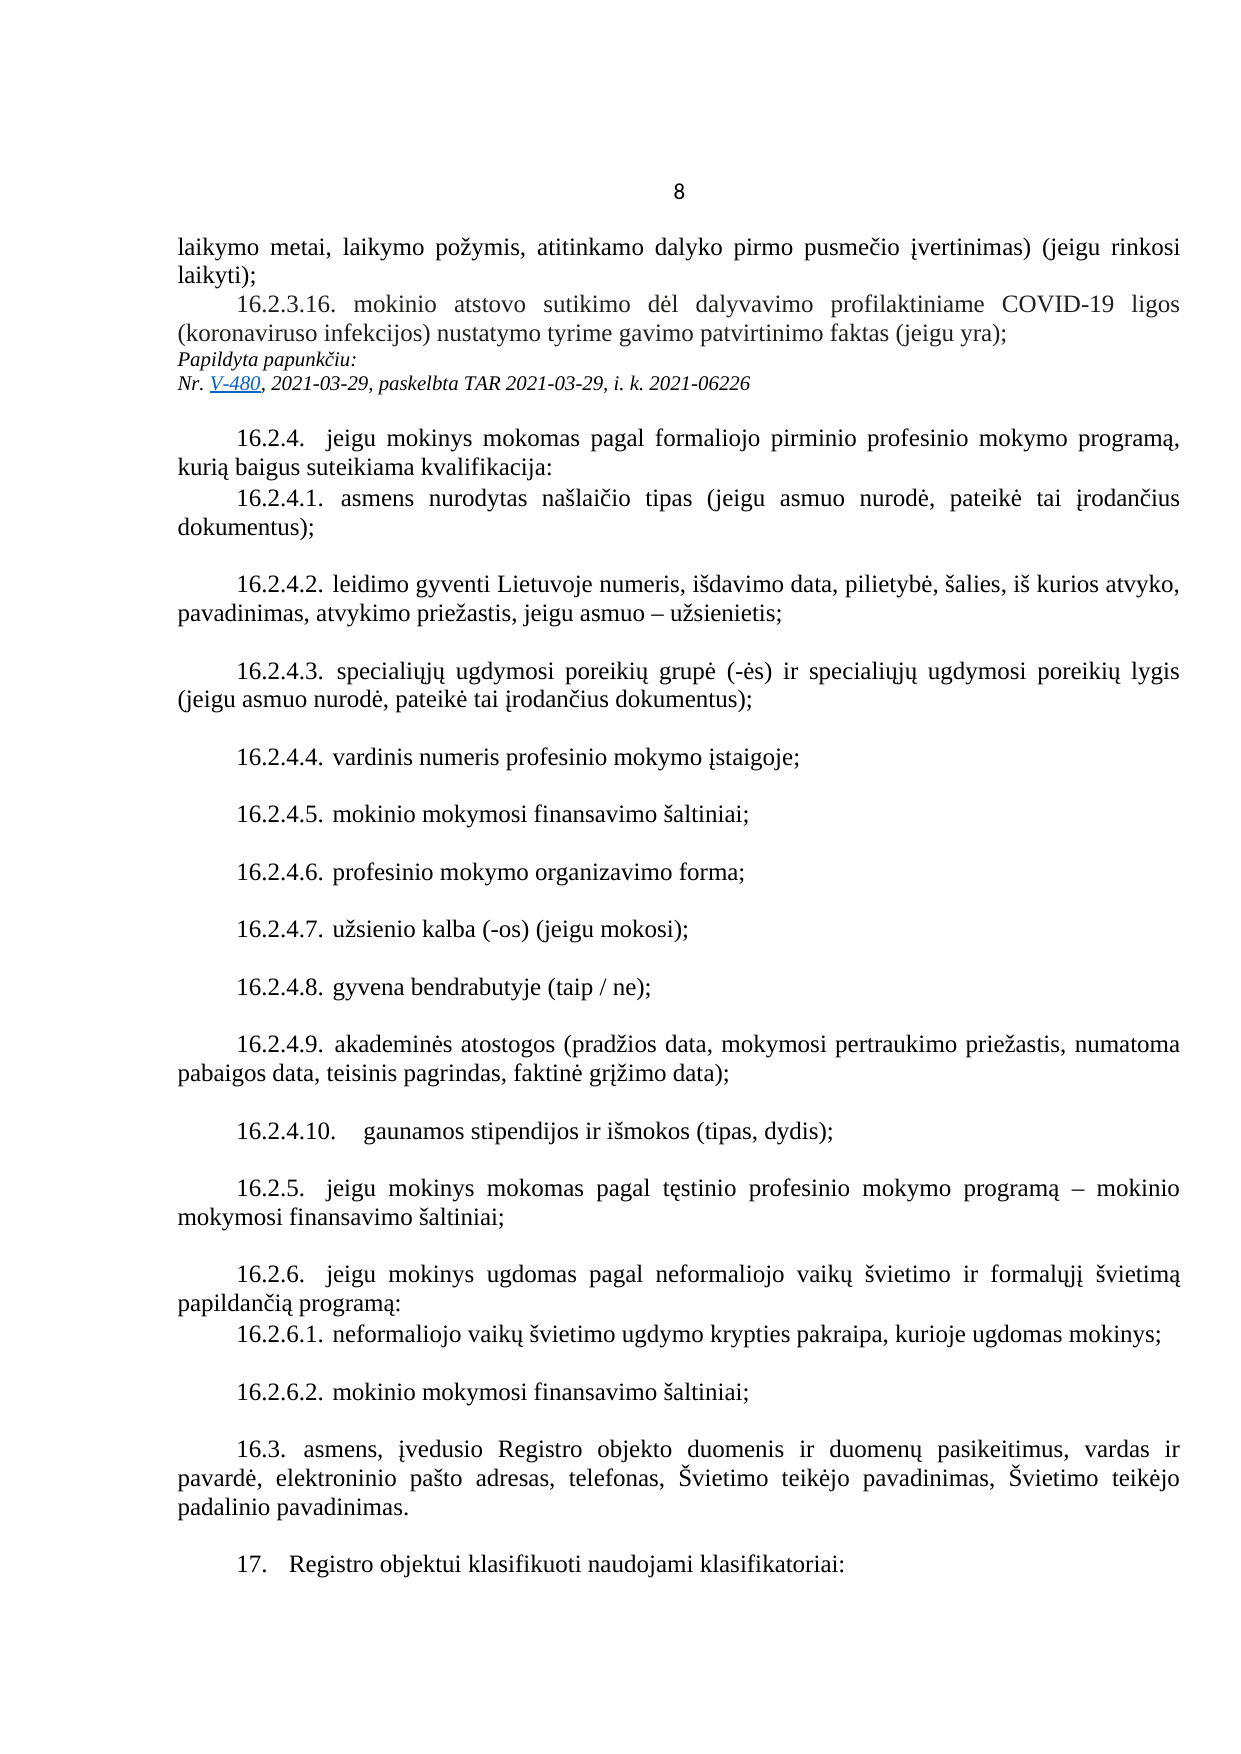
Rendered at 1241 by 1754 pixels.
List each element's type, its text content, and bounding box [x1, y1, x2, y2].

text 16.2.4.5. mokinio mokymosi finansavimo šaltiniai; [177, 799, 1181, 828]
text Papildyta papunkčiu: [177, 347, 1181, 371]
text 16.2.4.4. vardinis numeris profesinio mokymo įstaigoje; [177, 742, 1181, 771]
text 16.2.4.3. specialiųjų ugdymosi poreikių grupė (-ės) ir specialiųjų ugdymosi poreikių lygis (jeigu asmuo nurodė, pateikė tai įrodančius dokumentus); [177, 656, 1181, 713]
text 16.2.4.8. gyvena bendrabutyje (taip / ne); [177, 972, 1181, 1001]
text laikymo metai, laikymo požymis, atitinkamo dalyko pirmo pusmečio įvertinimas) (jeigu rinkosi laikyti); [177, 232, 1181, 289]
text Nr. V-480, 2021-03-29, paskelbta TAR 2021-03-29, i. k. 2021-06226 [177, 371, 1181, 395]
text 16.2.4.6. profesinio mokymo organizavimo forma; [177, 857, 1181, 886]
text 16.2.3.16. mokinio atstovo sutikimo dėl dalyvavimo profilaktiniame COVID-19 ligos (koronaviruso infekcijos) nustatymo tyrime gavimo patvirtinimo faktas (jeigu yra); [177, 289, 1181, 347]
text 16.2.4.9. akademinės atostogos (pradžios data, mokymosi pertraukimo priežastis, numatoma pabaigos data, teisinis pagrindas, faktinė grįžimo data); [177, 1029, 1181, 1087]
text 16.2.4.10. gaunamos stipendijos ir išmokos (tipas, dydis); [177, 1116, 1181, 1144]
text 16.2.4. jeigu mokinys mokomas pagal formaliojo pirminio profesinio mokymo programą, kurią baigus suteikiama kvalifikacija: [177, 423, 1181, 481]
text 16.2.6.1. neformaliojo vaikų švietimo ugdymo krypties pakraipa, kurioje ugdomas mokinys; [177, 1319, 1181, 1348]
text 16.2.4.1. asmens nurodytas našlaičio tipas (jeigu asmuo nurodė, pateikė tai įrodančius dokumentus); [177, 483, 1181, 541]
text 16.2.6.2. mokinio mokymosi finansavimo šaltiniai; [177, 1377, 1181, 1406]
text 16.2.6. jeigu mokinys ugdomas pagal neformaliojo vaikų švietimo ir formalųjį švietimą papildančią programą: [177, 1259, 1181, 1317]
text 16.2.4.2. leidimo gyventi Lietuvoje numeris, išdavimo data, pilietybė, šalies, iš kurios atvyko, pavadinimas, atvykimo priežastis, jeigu asmuo – užsienietis; [177, 569, 1181, 627]
text 16.2.4.7. užsienio kalba (-os) (jeigu mokosi); [177, 914, 1181, 943]
text 16.2.5. jeigu mokinys mokomas pagal tęstinio profesinio mokymo programą – mokinio mokymosi finansavimo šaltiniai; [177, 1173, 1181, 1231]
text 17. Registro objektui klasifikuoti naudojami klasifikatoriai: [177, 1549, 1181, 1578]
text 16.3. asmens, įvedusio Registro objekto duomenis ir duomenų pasikeitimus, vardas ir pavardė, elektroninio pašto adresas, telefonas, Švietimo teikėjo pavadinimas, Švietimo teikėjo padalinio pavadinimas. [177, 1434, 1181, 1521]
